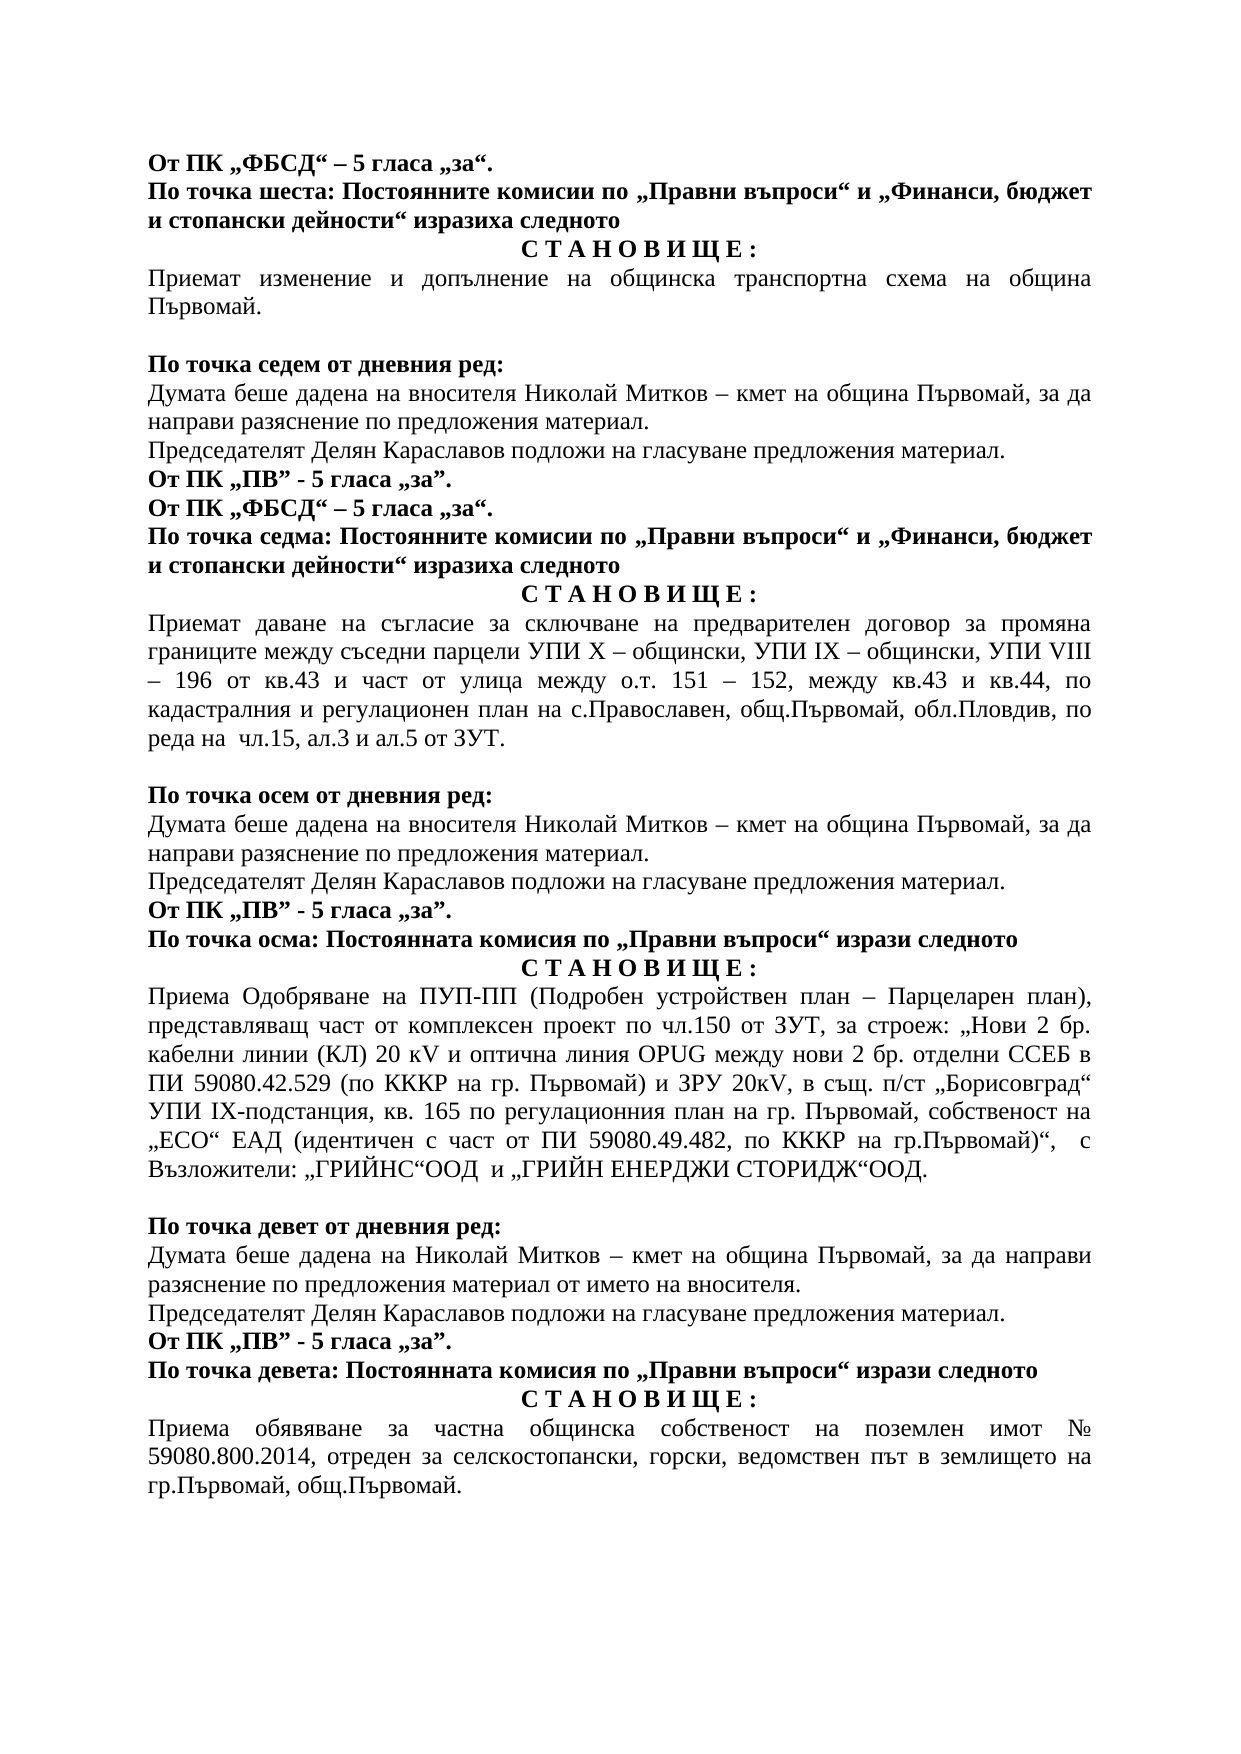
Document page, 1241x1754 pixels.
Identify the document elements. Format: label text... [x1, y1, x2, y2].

text Думата беше дадена на вносителя Николай Митков – кмет на община Първомай, за да направи разяснение по предложения материал. [148, 378, 1093, 435]
text Приемат изменение и допълнение на общинска транспортна схема на община Първомай. [148, 263, 1093, 320]
text От ПК „ПВ” - 5 гласа „за”. [148, 895, 1093, 924]
text Думата беше дадена на вносителя Николай Митков – кмет на община Първомай, за да направи разяснение по предложения материал. [148, 809, 1093, 866]
text Думата беше дадена на Николай Митков – кмет на община Първомай, за да направи разяснение по предложения материал от името на вносителя. [148, 1240, 1093, 1298]
text По точка осем от дневния ред: [148, 780, 1093, 809]
text По точка осма: Постоянната комисия по „Правни въпроси“ изрази следното [148, 924, 1093, 953]
text Приемат даване на съгласие за сключване на предварителен договор за промяна границите между съседни парцели УПИ X – общински, УПИ IX – общински, УПИ VIII – 196 от кв.43 и част от улица между о.т. 151 – 152, между кв.43 и кв.44, по кадастралния и регулационен план на с.Православен, общ.Първомай, обл.Пловдив, по реда на чл.15, ал.3 и ал.5 от ЗУТ. [148, 608, 1093, 751]
text С Т А Н О В И Щ Е : [148, 1384, 1093, 1413]
text Председателят Делян Караславов подложи на гласуване предложения материал. [148, 1298, 1093, 1326]
text С Т А Н О В И Щ Е : [148, 234, 1093, 263]
text От ПК „ПВ” - 5 гласа „за”. [148, 1326, 1093, 1355]
text По точка девета: Постоянната комисия по „Правни въпроси“ изрази следното [148, 1355, 1093, 1384]
text От ПК „ПВ” - 5 гласа „за”. [148, 464, 1093, 493]
text С Т А Н О В И Щ Е : [148, 953, 1093, 981]
text Председателят Делян Караславов подложи на гласуване предложения материал. [148, 435, 1093, 464]
text Председателят Делян Караславов подложи на гласуване предложения материал. [148, 866, 1093, 895]
text По точка седма: Постоянните комисии по „Правни въпроси“ и „Финанси, бюджет и стопански дейности“ изразиха следното [148, 521, 1093, 579]
text Приема Одобряване на ПУП-ПП (Подробен устройствен план – Парцеларен план), представляващ част от комплексен проект по чл.150 от ЗУТ, за строеж: „Нови 2 бр. кабелни линии (КЛ) 20 кV и оптична линия OPUG между нови 2 бр. отделни ССЕБ в ПИ 59080.42.529 (по КККР на гр. Първомай) и ЗРУ 20кV, в същ. п/ст „Борисовград“ УПИ ІХ-подстанция, кв. 165 по регулационния план на гр. Първомай, собственост на „ЕСО“ ЕАД (идентичен с част от ПИ 59080.49.482, по КККР на гр.Първомай)“, с Възложители: „ГРИЙНС“ООД и „ГРИЙН ЕНЕРДЖИ СТОРИДЖ“ООД. [148, 981, 1093, 1183]
text По точка шеста: Постоянните комисии по „Правни въпроси“ и „Финанси, бюджет и стопански дейности“ изразиха следното [148, 176, 1093, 234]
text Приема обявяване за частна общинска собственост на поземлен имот № 59080.800.2014, отреден за селскостопански, горски, ведомствен път в землището на гр.Първомай, общ.Първомай. [148, 1413, 1093, 1499]
text По точка девет от дневния ред: [148, 1211, 1093, 1240]
text От ПК „ФБСД“ – 5 гласа „за“. [148, 493, 1093, 521]
text По точка седем от дневния ред: [148, 349, 1093, 378]
text От ПК „ФБСД“ – 5 гласа „за“. [148, 148, 1093, 176]
text С Т А Н О В И Щ Е : [148, 579, 1093, 608]
